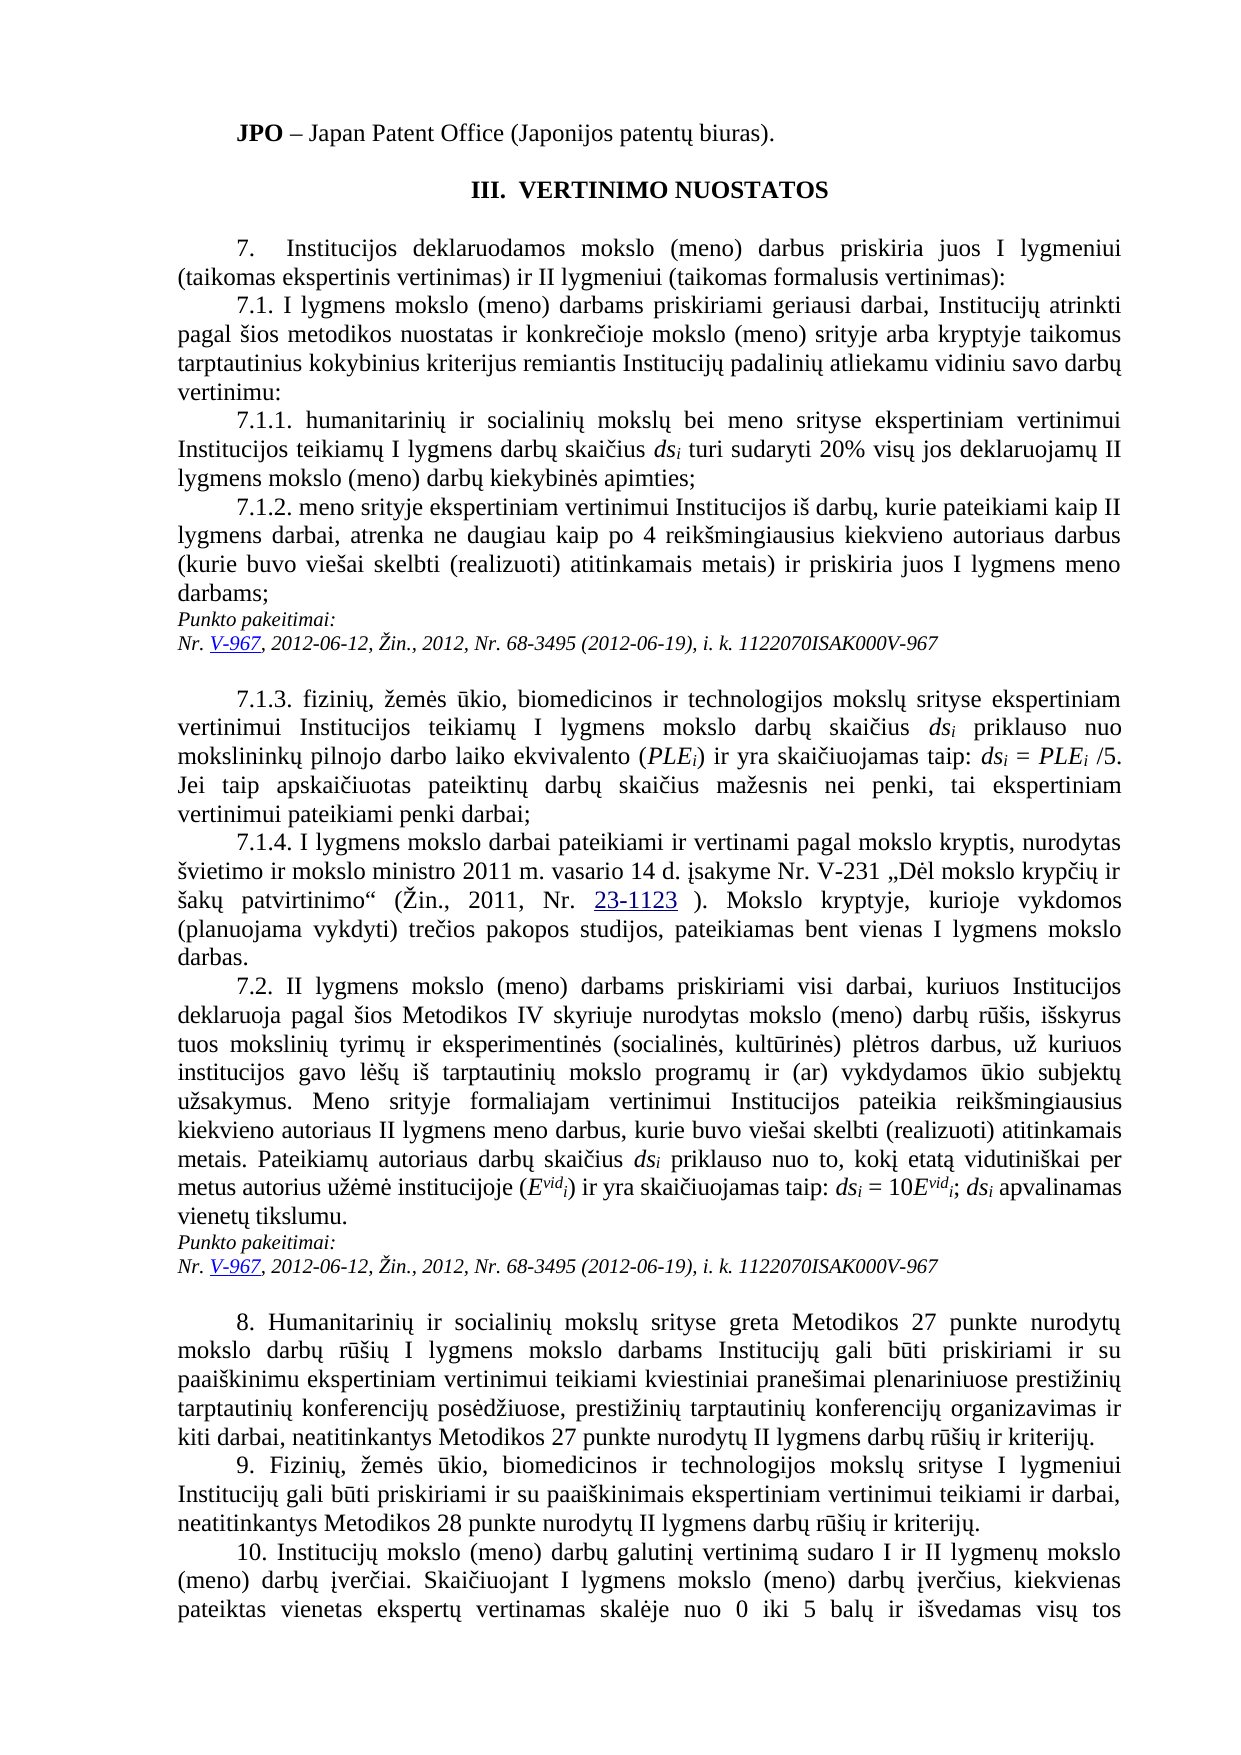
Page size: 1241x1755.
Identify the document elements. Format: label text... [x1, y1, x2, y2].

text 8. Humanitarinių ir socialinių mokslų srityse greta Metodikos 27 punkte nurodytų mokslo darbų rūšių I lygmens mokslo darbams Institucijų gali būti priskiriami ir su paaiškinimu ekspertiniam vertinimui teikiami kviestiniai pranešimai plenariniuose prestižinių tarptautinių konferencijų posėdžiuose, prestižinių tarptautinių konferencijų organizavimas ir kiti darbai, neatitinkantys Metodikos 27 punkte nurodytų II lygmens darbų rūšių ir kriterijų. [177, 1307, 1122, 1451]
text Punkto pakeitimai: [177, 1230, 1122, 1254]
text JPO – Japan Patent Office (Japonijos patentų biuras). [177, 118, 1122, 147]
text 10. Institucijų mokslo (meno) darbų galutinį vertinimą sudaro I ir II lygmenų mokslo (meno) darbų įverčiai. Skaičiuojant I lygmens mokslo (meno) darbų įverčius, kiekvienas pateiktas vienetas ekspertų vertinamas skalėje nuo 0 iki 5 balų ir išvedamas visų tos [177, 1537, 1122, 1623]
text 7.1.4. I lygmens mokslo darbai pateikiami ir vertinami pagal mokslo kryptis, nurodytas švietimo ir mokslo ministro 2011 m. vasario 14 d. įsakyme Nr. V-231 „Dėl mokslo krypčių ir šakų patvirtinimo“ (Žin., 2011, Nr. 23-1123 ). Mokslo kryptyje, kurioje vykdomos (planuojama vykdyti) trečios pakopos studijos, pateikiamas bent vienas I lygmens mokslo darbas. [177, 827, 1122, 971]
text 7.1.3. fizinių, žemės ūkio, biomedicinos ir technologijos mokslų srityse ekspertiniam vertinimui Institucijos teikiamų I lygmens mokslo darbų skaičius dsi priklauso nuo mokslininkų pilnojo darbo laiko ekvivalento (PLEi) ir yra skaičiuojamas taip: dsi = PLEi /5. Jei taip apskaičiuotas pateiktinų darbų skaičius mažesnis nei penki, tai ekspertiniam vertinimui pateikiami penki darbai; [177, 684, 1122, 827]
text 7.2. II lygmens mokslo (meno) darbams priskiriami visi darbai, kuriuos Institucijos deklaruoja pagal šios Metodikos IV skyriuje nurodytas mokslo (meno) darbų rūšis, išskyrus tuos mokslinių tyrimų ir eksperimentinės (socialinės, kultūrinės) plėtros darbus, už kuriuos institucijos gavo lėšų iš tarptautinių mokslo programų ir (ar) vykdydamos ūkio subjektų užsakymus. Meno srityje formaliajam vertinimui Institucijos pateikia reikšmingiausius kiekvieno autoriaus II lygmens meno darbus, kurie buvo viešai skelbti (realizuoti) atitinkamais metais. Pateikiamų autoriaus darbų skaičius dsi priklauso nuo to, kokį etatą vidutiniškai per metus autorius užėmė institucijoje (Evidi) ir yra skaičiuojamas taip: dsi = 10Evidi; dsi apvalinamas vienetų tikslumu. [177, 971, 1122, 1230]
text 7. Institucijos deklaruodamos mokslo (meno) darbus priskiria juos I lygmeniui (taikomas ekspertinis vertinimas) ir II lygmeniui (taikomas formalusis vertinimas): [177, 233, 1122, 291]
text III. VERTINIMO NUOSTATOS [177, 176, 1122, 204]
text 7.1.2. meno srityje ekspertiniam vertinimui Institucijos iš darbų, kurie pateikiami kaip II lygmens darbai, atrenka ne daugiau kaip po 4 reikšmingiausius kiekvieno autoriaus darbus (kurie buvo viešai skelbti (realizuoti) atitinkamais metais) ir priskiria juos I lygmens meno darbams; [177, 492, 1122, 607]
text 7.1. I lygmens mokslo (meno) darbams priskiriami geriausi darbai, Institucijų atrinkti pagal šios metodikos nuostatas ir konkrečioje mokslo (meno) srityje arba kryptyje taikomus tarptautinius kokybinius kriterijus remiantis Institucijų padalinių atliekamu vidiniu savo darbų vertinimu: [177, 291, 1122, 406]
text Nr. V-967, 2012-06-12, Žin., 2012, Nr. 68-3495 (2012-06-19), i. k. 1122070ISAK000V-967 [177, 1254, 1122, 1278]
text 7.1.1. humanitarinių ir socialinių mokslų bei meno srityse ekspertiniam vertinimui Institucijos teikiamų I lygmens darbų skaičius dsi turi sudaryti 20% visų jos deklaruojamų II lygmens mokslo (meno) darbų kiekybinės apimties; [177, 406, 1122, 492]
text Nr. V-967, 2012-06-12, Žin., 2012, Nr. 68-3495 (2012-06-19), i. k. 1122070ISAK000V-967 [177, 631, 1122, 655]
text Punkto pakeitimai: [177, 607, 1122, 631]
text 9. Fizinių, žemės ūkio, biomedicinos ir technologijos mokslų srityse I lygmeniui Institucijų gali būti priskiriami ir su paaiškinimais ekspertiniam vertinimui teikiami ir darbai, neatitinkantys Metodikos 28 punkte nurodytų II lygmens darbų rūšių ir kriterijų. [177, 1451, 1122, 1537]
